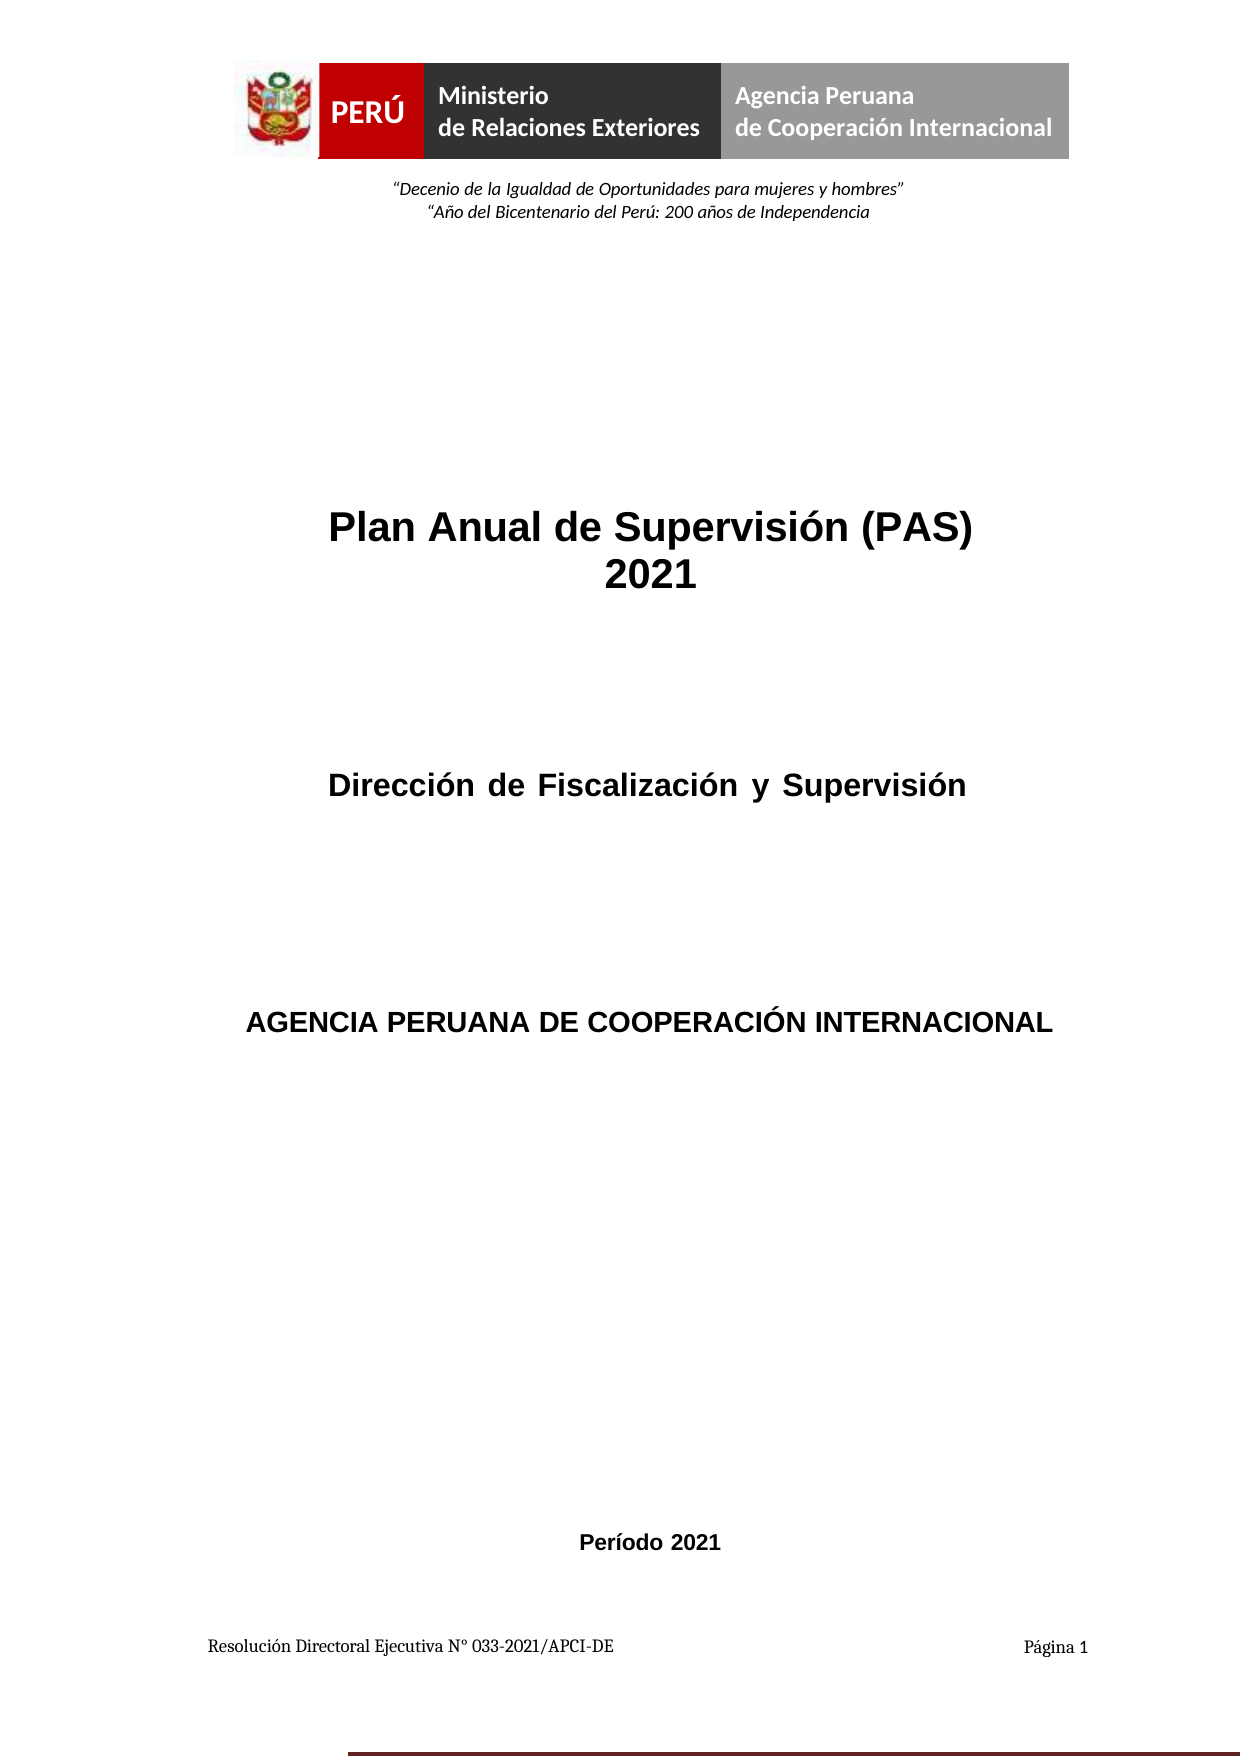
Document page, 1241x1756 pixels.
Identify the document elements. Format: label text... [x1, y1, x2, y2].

text Plan Anual de Supervisión (PAS) 2021 [327, 502, 974, 598]
table_header PERÚ [318, 63, 424, 159]
text AGENCIA PERUANA DE COOPERACIÓN INTERNACIONAL [244, 1005, 1054, 1038]
text “Decenio de la Igualdad de Oportunidades para mujeres y hombres” “Año del Bicentenario del Perú: 200 años de Independencia [392, 177, 937, 223]
table_header Ministerio de Relaciones Exteriores [424, 63, 721, 159]
text Período 2021 [244, 1529, 1056, 1555]
table_header Agencia Peruana de Cooperación Internacional [721, 63, 1069, 159]
text Dirección de Fiscalización y Supervisión [243, 766, 1111, 803]
